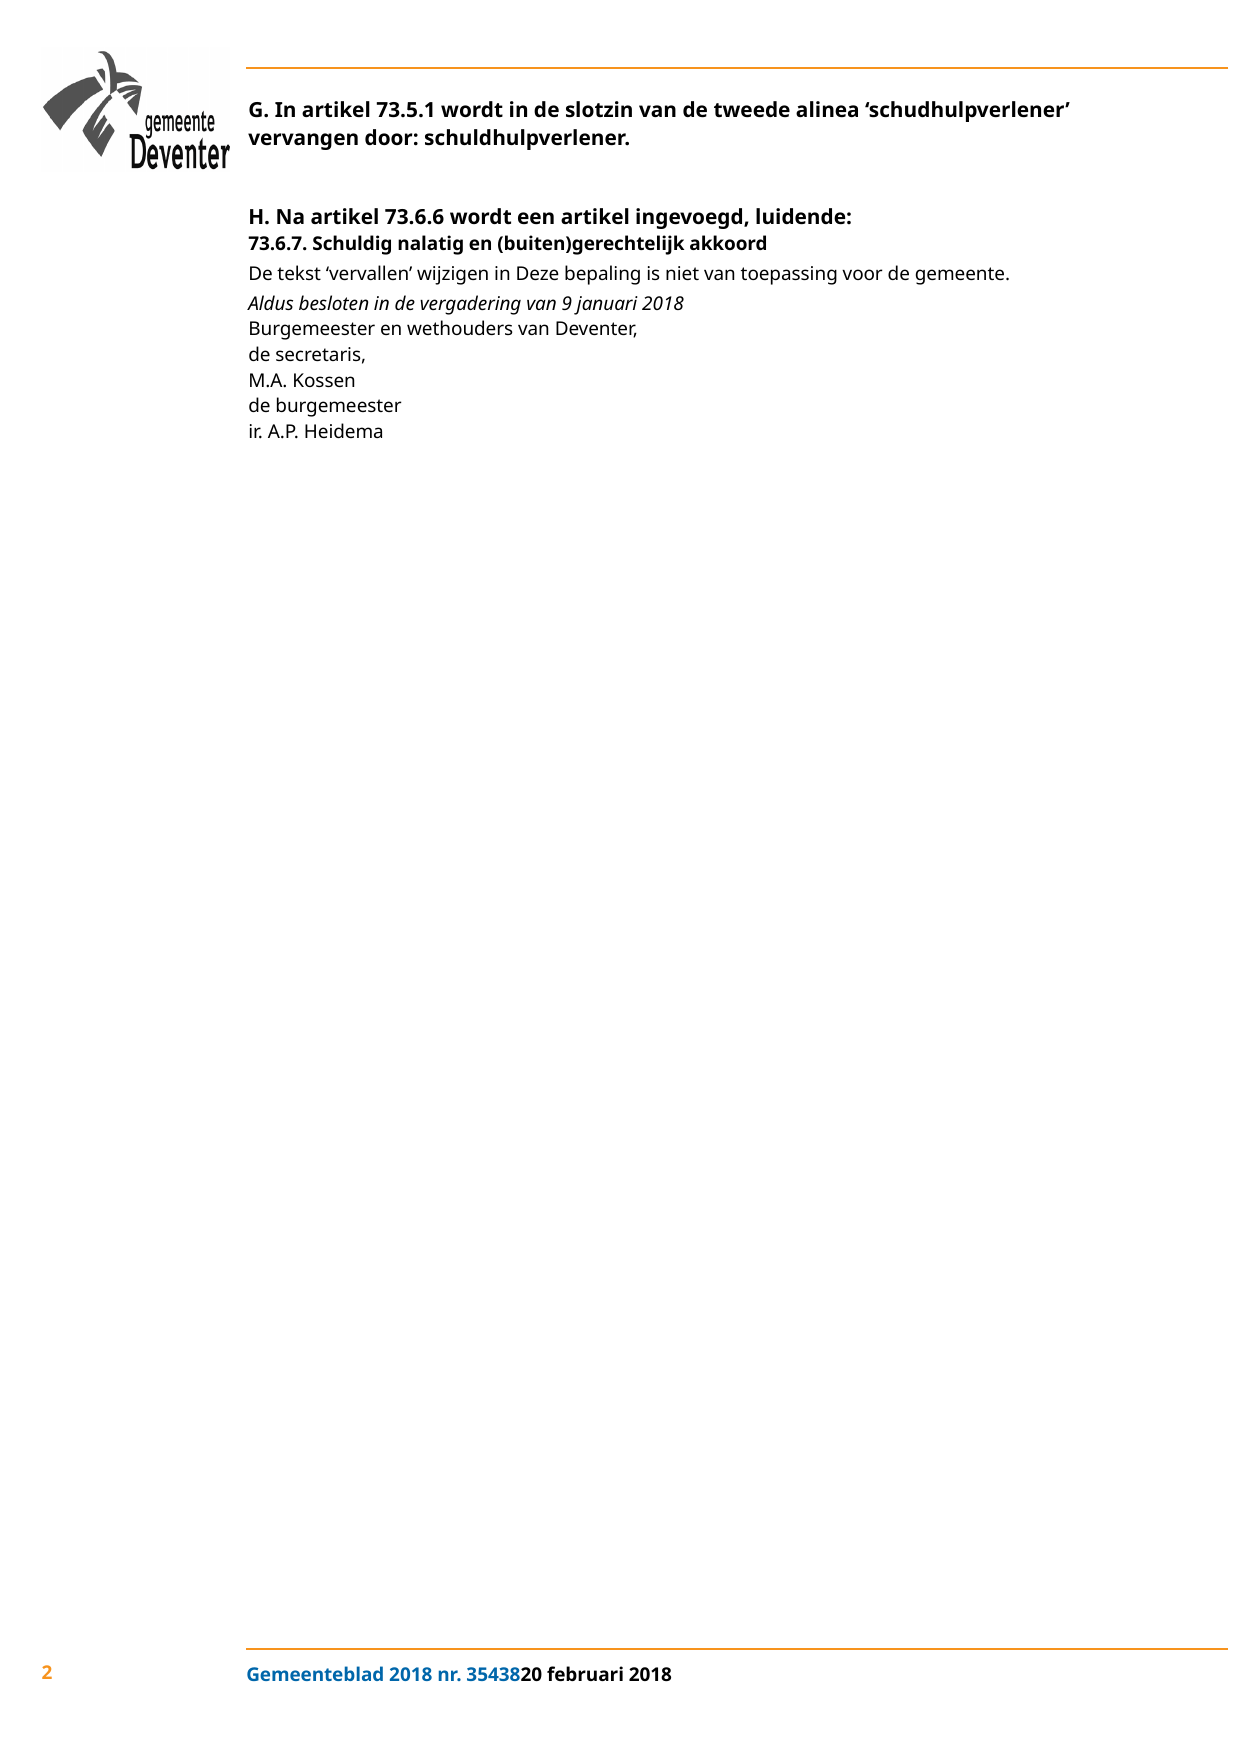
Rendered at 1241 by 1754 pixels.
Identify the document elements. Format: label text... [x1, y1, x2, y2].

text De tekst ‘vervallen’ wijzigen in Deze bepaling is niet van toepassing voor de gemeente. [248, 260, 1152, 286]
picture [41, 47, 231, 172]
text de burgemeester [248, 393, 1152, 418]
text Burgemeester en wethouders van Deventer, [248, 315, 1152, 341]
text ir. A.P. Heidema [248, 418, 1152, 444]
text G. In artikel 73.5.1 wordt in de slotzin van de tweede alinea ‘schudhulpverlener’ vervangen door: schuldhulpverlener. [248, 95, 1152, 152]
text de secretaris, [248, 341, 1152, 367]
text H. Na artikel 73.6.6 wordt een artikel ingevoegd, luidende: [248, 202, 1152, 231]
text M.A. Kossen [248, 367, 1152, 393]
text 73.6.7. Schuldig nalatig en (buiten)gerechtelijk akkoord [248, 231, 1152, 256]
text Aldus besloten in de vergadering van 9 januari 2018 [248, 290, 1152, 315]
